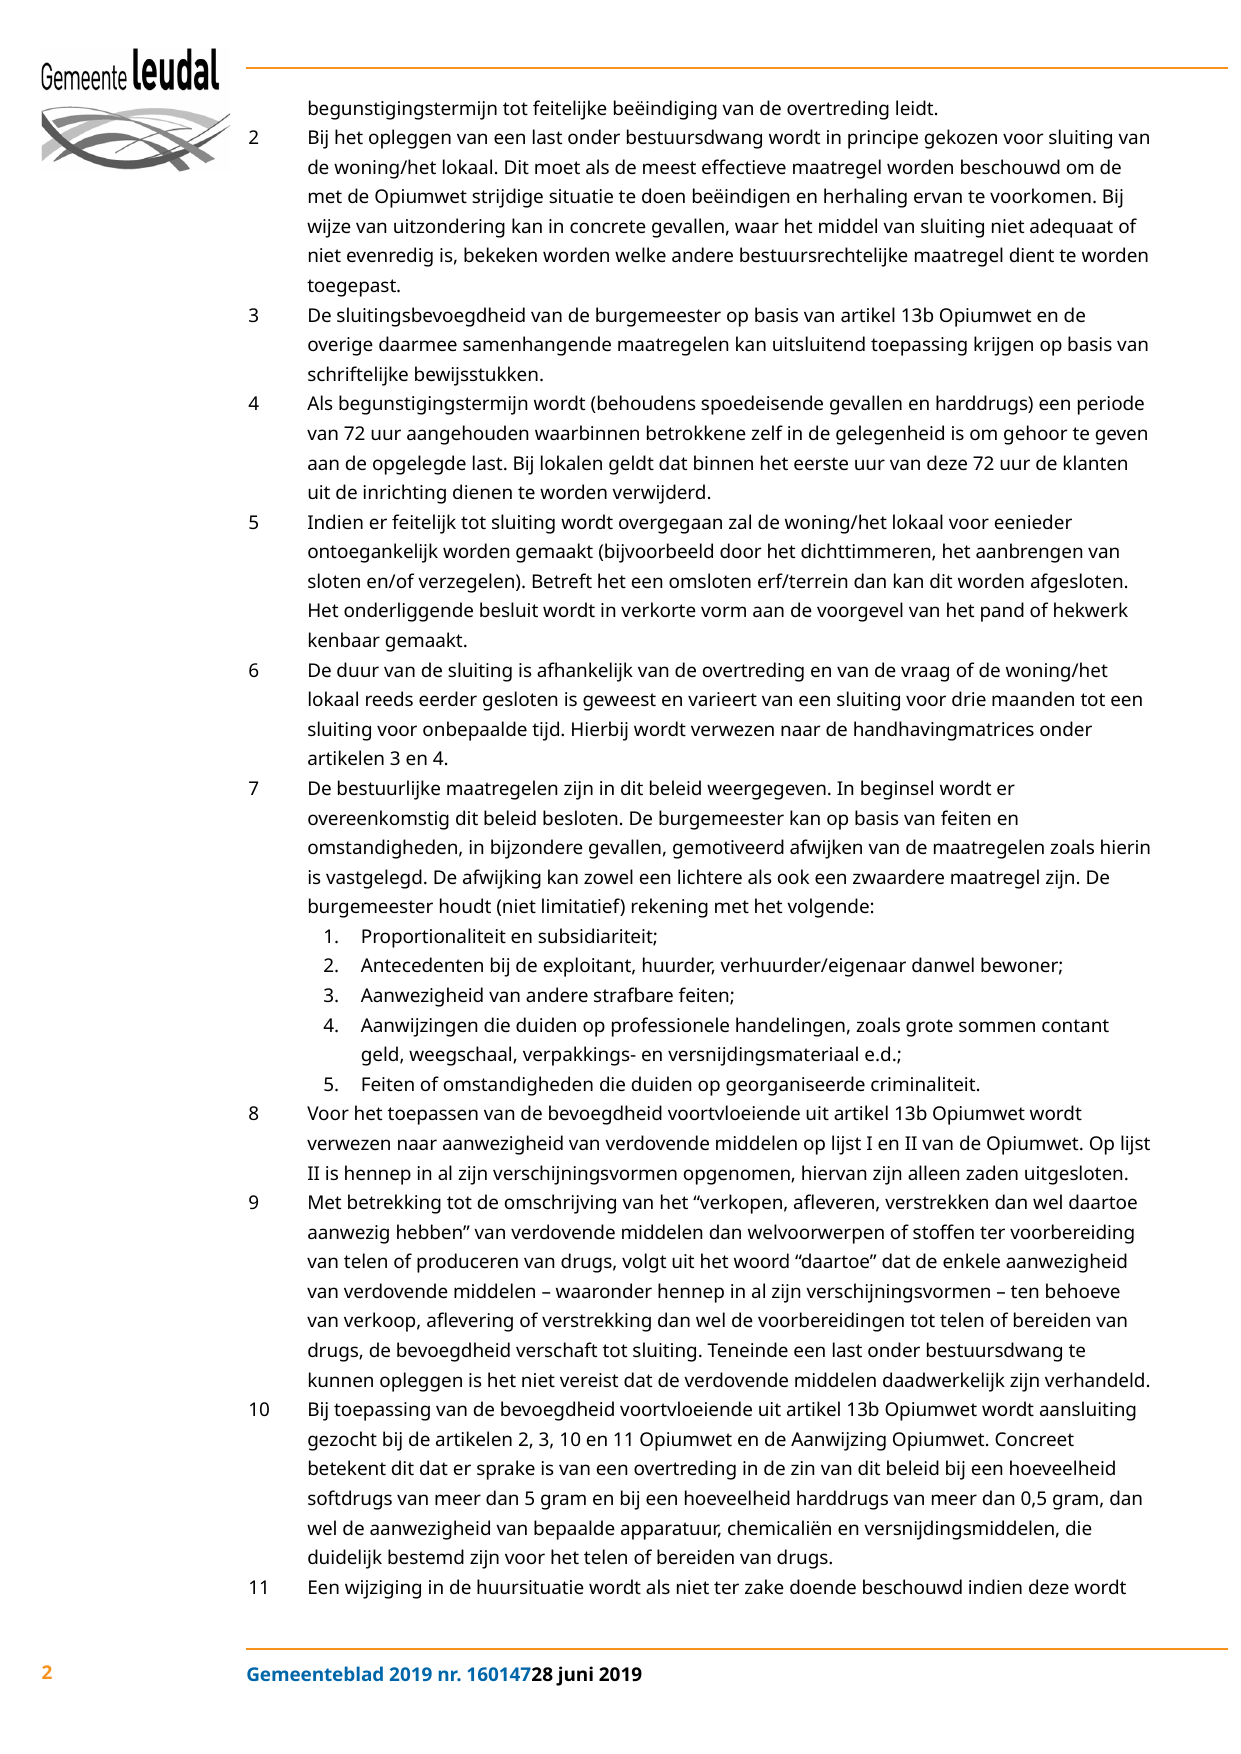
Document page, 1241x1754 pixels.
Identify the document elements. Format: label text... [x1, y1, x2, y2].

list Voor het toepassen van de bevoegdheid voortvloeiende uit artikel 13b Opiumwet wordt verwezen naar aanwezigheid van verdovende middelen op lijst I en II van de Opiumwet. Op lijst II is hennep in al zijn verschijningsvormen opgenomen, hiervan zijn alleen zaden uitgesloten. [248, 1101, 1152, 1186]
list Een wijziging in de huursituatie wordt als niet ter zake doende beschouwd indien deze wordt [248, 1574, 1152, 1600]
list Met betrekking tot de omschrijving van het “verkopen, afleveren, verstrekken dan wel daartoe aanwezig hebben” van verdovende middelen dan welvoorwerpen of stoffen ter voorbereiding van telen of produceren van drugs, volgt uit het woord “daartoe” dat de enkele aanwezigheid van verdovende middelen – waaronder hennep in al zijn verschijningsvormen – ten behoeve van verkoop, aflevering of verstrekking dan wel de voorbereidingen tot telen of bereiden van drugs, de bevoegdheid verschaft tot sluiting. Teneinde een last onder bestuursdwang te kunnen opleggen is het niet vereist dat de verdovende middelen daadwerkelijk zijn verhandeld. [248, 1189, 1152, 1393]
list De duur van de sluiting is afhankelijk van de overtreding en van de vraag of de woning/het lokaal reeds eerder gesloten is geweest en varieert van een sluiting voor drie maanden tot een sluiting voor onbepaalde tijd. Hierbij wordt verwezen naar de handhavingmatrices onder artikelen 3 en 4. [248, 657, 1152, 771]
list De sluitingsbevoegdheid van de burgemeester op basis van artikel 13b Opiumwet en de overige daarmee samenhangende maatregelen kan uitsluitend toepassing krijgen op basis van schriftelijke bewijsstukken. [248, 302, 1152, 387]
picture [41, 47, 231, 172]
list Indien er feitelijk tot sluiting wordt overgegaan zal de woning/het lokaal voor eenieder ontoegankelijk worden gemaakt (bijvoorbeeld door het dichttimmeren, het aanbrengen van sloten en/of verzegelen). Betreft het een omsloten erf/terrein dan kan dit worden afgesloten. Het onderliggende besluit wordt in verkorte vorm aan de voorgevel van het pand of hekwerk kenbaar gemaakt. [248, 509, 1152, 653]
list Aanwijzingen die duiden op professionele handelingen, zoals grote sommen contant geld, weegschaal, verpakkings- en versnijdingsmateriaal e.d.; [323, 1012, 1152, 1067]
list Proportionaliteit en subsidiariteit; [323, 923, 1152, 949]
list De bestuurlijke maatregelen zijn in dit beleid weergegeven. In beginsel wordt er overeenkomstig dit beleid besloten. De burgemeester kan op basis van feiten en omstandigheden, in bijzondere gevallen, gemotiveerd afwijken van de maatregelen zoals hierin is vastgelegd. De afwijking kan zowel een lichtere als ook een zwaardere maatregel zijn. De burgemeester houdt (niet limitatief) rekening met het volgende: [248, 775, 1152, 919]
list Aanwezigheid van andere strafbare feiten; [323, 982, 1152, 1008]
list Bij toepassing van de bevoegdheid voortvloeiende uit artikel 13b Opiumwet wordt aansluiting gezocht bij de artikelen 2, 3, 10 en 11 Opiumwet en de Aanwijzing Opiumwet. Concreet betekent dit dat er sprake is van een overtreding in de zin van dit beleid bij een hoeveelheid softdrugs van meer dan 5 gram en bij een hoeveelheid harddrugs van meer dan 0,5 gram, dan wel de aanwezigheid van bepaalde apparatuur, chemicaliën en versnijdingsmiddelen, die duidelijk bestemd zijn voor het telen of bereiden van drugs. [248, 1396, 1152, 1570]
list Antecedenten bij de exploitant, huurder, verhuurder/eigenaar danwel bewoner; [323, 953, 1152, 978]
list Bij het opleggen van een last onder bestuursdwang wordt in principe gekozen voor sluiting van de woning/het lokaal. Dit moet als de meest effectieve maatregel worden beschouwd om de met de Opiumwet strijdige situatie te doen beëindigen en herhaling ervan te voorkomen. Bij wijze van uitzondering kan in concrete gevallen, waar het middel van sluiting niet adequaat of niet evenredig is, bekeken worden welke andere bestuursrechtelijke maatregel dient te worden toegepast. [248, 124, 1152, 298]
list Als begunstigingstermijn wordt (behoudens spoedeisende gevallen en harddrugs) een periode van 72 uur aangehouden waarbinnen betrokkene zelf in de gelegenheid is om gehoor te geven aan de opgelegde last. Bij lokalen geldt dat binnen het eerste uur van deze 72 uur de klanten uit de inrichting dienen te worden verwijderd. [248, 391, 1152, 505]
list begunstigingstermijn tot feitelijke beëindiging van de overtreding leidt. [248, 95, 1152, 121]
list Feiten of omstandigheden die duiden op georganiseerde criminaliteit. [323, 1071, 1152, 1097]
